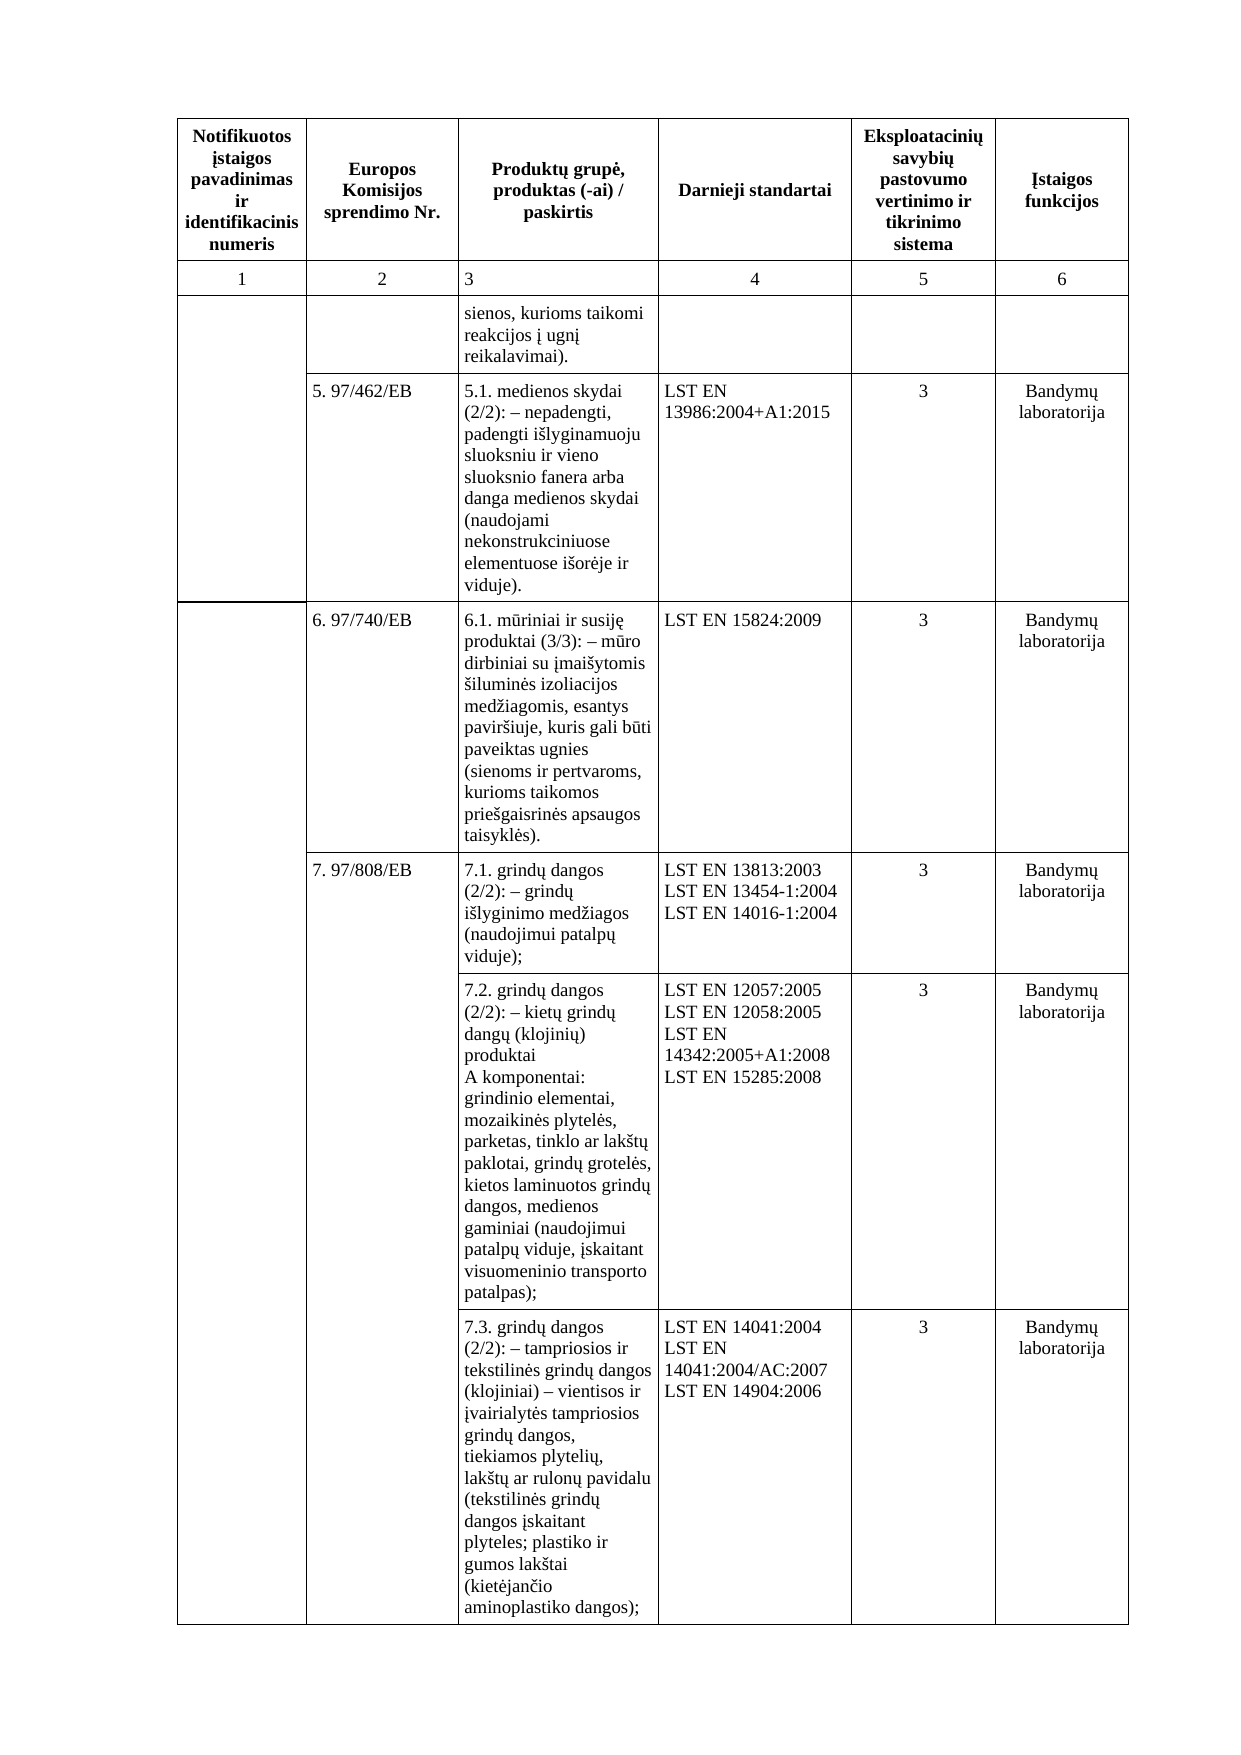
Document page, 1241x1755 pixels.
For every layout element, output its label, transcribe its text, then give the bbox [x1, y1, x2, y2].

table_cell 3 [852, 853, 995, 972]
table_cell Bandymų laboratorija [996, 1310, 1128, 1623]
table_cell 3 [852, 602, 995, 852]
table_cell LST EN 13986:2004+A1:2015 [659, 374, 851, 601]
table_cell [178, 373, 306, 601]
table_cell 1 [178, 261, 306, 295]
table_cell LST EN 13813:2003 LST EN 13454-1:2004 LST EN 14016-1:2004 [659, 853, 851, 972]
table_cell Bandymų laboratorija [996, 602, 1128, 852]
table_cell LST EN 14041:2004 LST EN 14041:2004/AC:2007 LST EN 14904:2006 [659, 1310, 851, 1623]
table_cell 6. 97/740/EB [307, 602, 458, 852]
table_header Įstaigos funkcijos [996, 119, 1128, 260]
table_cell 3 [852, 1310, 995, 1623]
table_cell 3 [459, 261, 658, 295]
table_cell [852, 296, 995, 372]
table_cell Bandymų laboratorija [996, 374, 1128, 601]
table_cell [178, 1309, 306, 1623]
table_cell [178, 603, 306, 852]
table_header Notifikuotos įstaigos pavadinimas ir identifikacinis numeris [178, 119, 306, 260]
table_cell LST EN 15824:2009 [659, 602, 851, 852]
table_cell [307, 973, 458, 1309]
table_cell [178, 852, 306, 972]
table_cell 7.2. grindų dangos (2/2): – kietų grindų dangų (klojinių) produktai A komponentai: grindinio elementai, mozaikinės plytelės, parketas, tinklo ar lakštų paklotai, grindų grotelės, kietos laminuotos grindų dangos, medienos gaminiai (naudojimui patalpų viduje, įskaitant visuomeninio transporto patalpas); [459, 974, 658, 1309]
table_cell 5. 97/462/EB [307, 374, 458, 601]
table_cell 6.1. mūriniai ir susiję produktai (3/3): – mūro dirbiniai su įmaišytomis šiluminės izoliacijos medžiagomis, esantys paviršiuje, kuris gali būti paveiktas ugnies (sienoms ir pertvaroms, kurioms taikomos priešgaisrinės apsaugos taisyklės). [459, 602, 658, 852]
table_header Europos Komisijos sprendimo Nr. [307, 119, 458, 260]
table_cell [307, 1309, 458, 1623]
table_cell 3 [852, 974, 995, 1309]
table_cell [178, 296, 306, 372]
table_cell [178, 973, 306, 1309]
table_cell [307, 296, 458, 372]
table_cell 6 [996, 261, 1128, 295]
table_cell 4 [659, 261, 851, 295]
table_cell 5 [852, 261, 995, 295]
table_cell 7.1. grindų dangos (2/2): – grindų išlyginimo medžiagos (naudojimui patalpų viduje); [459, 853, 658, 972]
table_cell [996, 296, 1128, 372]
table_cell 7. 97/808/EB [307, 853, 458, 972]
table_cell [659, 296, 851, 372]
table_cell Bandymų laboratorija [996, 974, 1128, 1309]
table_header Darnieji standartai [659, 119, 851, 260]
table_cell 2 [307, 261, 458, 295]
table_cell LST EN 12057:2005 LST EN 12058:2005 LST EN 14342:2005+A1:2008 LST EN 15285:2008 [659, 974, 851, 1309]
table_cell Bandymų laboratorija [996, 853, 1128, 972]
table_cell 5.1. medienos skydai (2/2): – nepadengti, padengti išlyginamuoju sluoksniu ir vieno sluoksnio fanera arba danga medienos skydai (naudojami nekonstrukciniuose elementuose išorėje ir viduje). [459, 374, 658, 601]
table_header Produktų grupė, produktas (-ai) / paskirtis [459, 119, 658, 260]
table_cell 7.3. grindų dangos (2/2): – tampriosios ir tekstilinės grindų dangos (klojiniai) – vientisos ir įvairialytės tampriosios grindų dangos, tiekiamos plytelių, lakštų ar rulonų pavidalu (tekstilinės grindų dangos įskaitant plyteles; plastiko ir gumos lakštai (kietėjančio aminoplastiko dangos); [459, 1310, 658, 1623]
table_cell 3 [852, 374, 995, 601]
table_header Eksploatacinių savybių pastovumo vertinimo ir tikrinimo sistema [852, 119, 995, 260]
table_cell sienos, kurioms taikomi reakcijos į ugnį reikalavimai). [459, 296, 658, 372]
